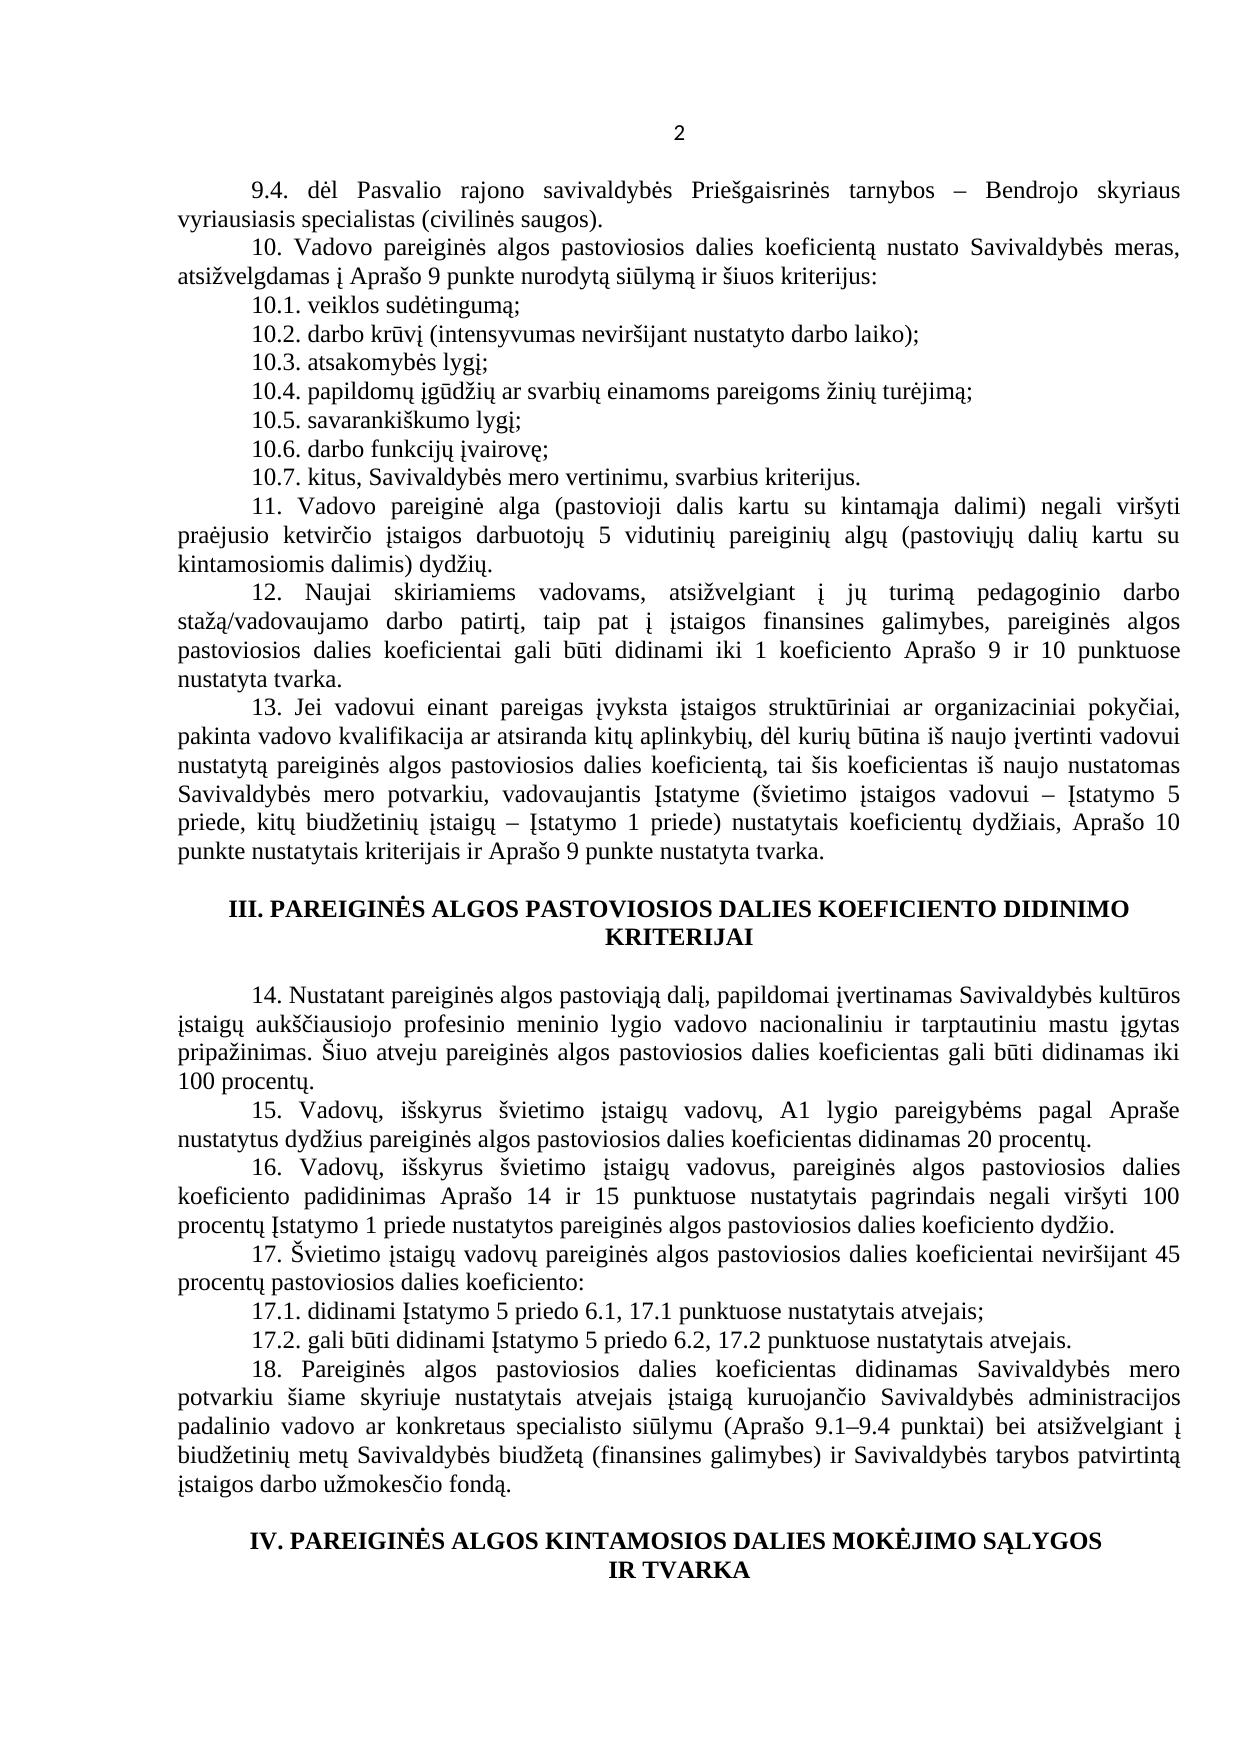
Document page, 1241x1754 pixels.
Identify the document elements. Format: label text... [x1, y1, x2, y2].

text IR TVARKA [177, 1555, 1181, 1584]
text 10.2. darbo krūvį (intensyvumas neviršijant nustatyto darbo laiko); [251, 319, 1181, 347]
text 10. Vadovo pareiginės algos pastoviosios dalies koeficientą nustato Savivaldybės meras, atsižvelgdamas į Aprašo 9 punkte nurodytą siūlymą ir šiuos kriterijus: [177, 232, 1181, 290]
text 9.4. dėl Pasvalio rajono savivaldybės Priešgaisrinės tarnybos – Bendrojo skyriaus vyriausiasis specialistas (civilinės saugos). [177, 175, 1181, 232]
text 17. Švietimo įstaigų vadovų pareiginės algos pastoviosios dalies koeficientai neviršijant 45 procentų pastoviosios dalies koeficiento: [177, 1239, 1181, 1296]
text 15. Vadovų, išskyrus švietimo įstaigų vadovų, A1 lygio pareigybėms pagal Apraše nustatytus dydžius pareiginės algos pastoviosios dalies koeficientas didinamas 20 procentų. [177, 1095, 1181, 1152]
text III. PAREIGINĖS ALGOS PASTOVIOSIOS DALIES KOEFICIENTO DIDINIMO KRITERIJAI [177, 894, 1181, 951]
text 10.3. atsakomybės lygį; [251, 347, 1181, 376]
text 16. Vadovų, išskyrus švietimo įstaigų vadovus, pareiginės algos pastoviosios dalies koeficiento padidinimas Aprašo 14 ir 15 punktuose nustatytais pagrindais negali viršyti 100 procentų Įstatymo 1 priede nustatytos pareiginės algos pastoviosios dalies koeficiento dydžio. [177, 1152, 1181, 1239]
text 14. Nustatant pareiginės algos pastoviąją dalį, papildomai įvertinamas Savivaldybės kultūros įstaigų aukščiausiojo profesinio meninio lygio vadovo nacionaliniu ir tarptautiniu mastu įgytas pripažinimas. Šiuo atveju pareiginės algos pastoviosios dalies koeficientas gali būti didinamas iki 100 procentų. [177, 980, 1181, 1095]
text IV. PAREIGINĖS ALGOS KINTAMOSIOS DALIES MOKĖJIMO SĄLYGOS [177, 1526, 1181, 1555]
text 18. Pareiginės algos pastoviosios dalies koeficientas didinamas Savivaldybės mero potvarkiu šiame skyriuje nustatytais atvejais įstaigą kuruojančio Savivaldybės administracijos padalinio vadovo ar konkretaus specialisto siūlymu (Aprašo 9.1–9.4 punktai) bei atsižvelgiant į biudžetinių metų Savivaldybės biudžetą (finansines galimybes) ir Savivaldybės tarybos patvirtintą įstaigos darbo užmokesčio fondą. [177, 1354, 1181, 1497]
text 11. Vadovo pareiginė alga (pastovioji dalis kartu su kintamąja dalimi) negali viršyti praėjusio ketvirčio įstaigos darbuotojų 5 vidutinių pareiginių algų (pastoviųjų dalių kartu su kintamosiomis dalimis) dydžių. [177, 491, 1181, 577]
text 17.1. didinami Įstatymo 5 priedo 6.1, 17.1 punktuose nustatytais atvejais; [177, 1296, 1181, 1325]
text 10.4. papildomų įgūdžių ar svarbių einamoms pareigoms žinių turėjimą; [251, 376, 1181, 405]
text 10.5. savarankiškumo lygį; [251, 405, 1181, 434]
text 10.1. veiklos sudėtingumą; [251, 290, 1181, 319]
text 13. Jei vadovui einant pareigas įvyksta įstaigos struktūriniai ar organizaciniai pokyčiai, pakinta vadovo kvalifikacija ar atsiranda kitų aplinkybių, dėl kurių būtina iš naujo įvertinti vadovui nustatytą pareiginės algos pastoviosios dalies koeficientą, tai šis koeficientas iš naujo nustatomas Savivaldybės mero potvarkiu, vadovaujantis Įstatyme (švietimo įstaigos vadovui – Įstatymo 5 priede, kitų biudžetinių įstaigų – Įstatymo 1 priede) nustatytais koeficientų dydžiais, Aprašo 10 punkte nustatytais kriterijais ir Aprašo 9 punkte nustatyta tvarka. [177, 692, 1181, 865]
text 12. Naujai skiriamiems vadovams, atsižvelgiant į jų turimą pedagoginio darbo stažą/vadovaujamo darbo patirtį, taip pat į įstaigos finansines galimybes, pareiginės algos pastoviosios dalies koeficientai gali būti didinami iki 1 koeficiento Aprašo 9 ir 10 punktuose nustatyta tvarka. [177, 577, 1181, 692]
text 17.2. gali būti didinami Įstatymo 5 priedo 6.2, 17.2 punktuose nustatytais atvejais. [177, 1325, 1181, 1354]
text 10.6. darbo funkcijų įvairovę; [251, 434, 1181, 462]
text 10.7. kitus, Savivaldybės mero vertinimu, svarbius kriterijus. [251, 462, 1181, 491]
